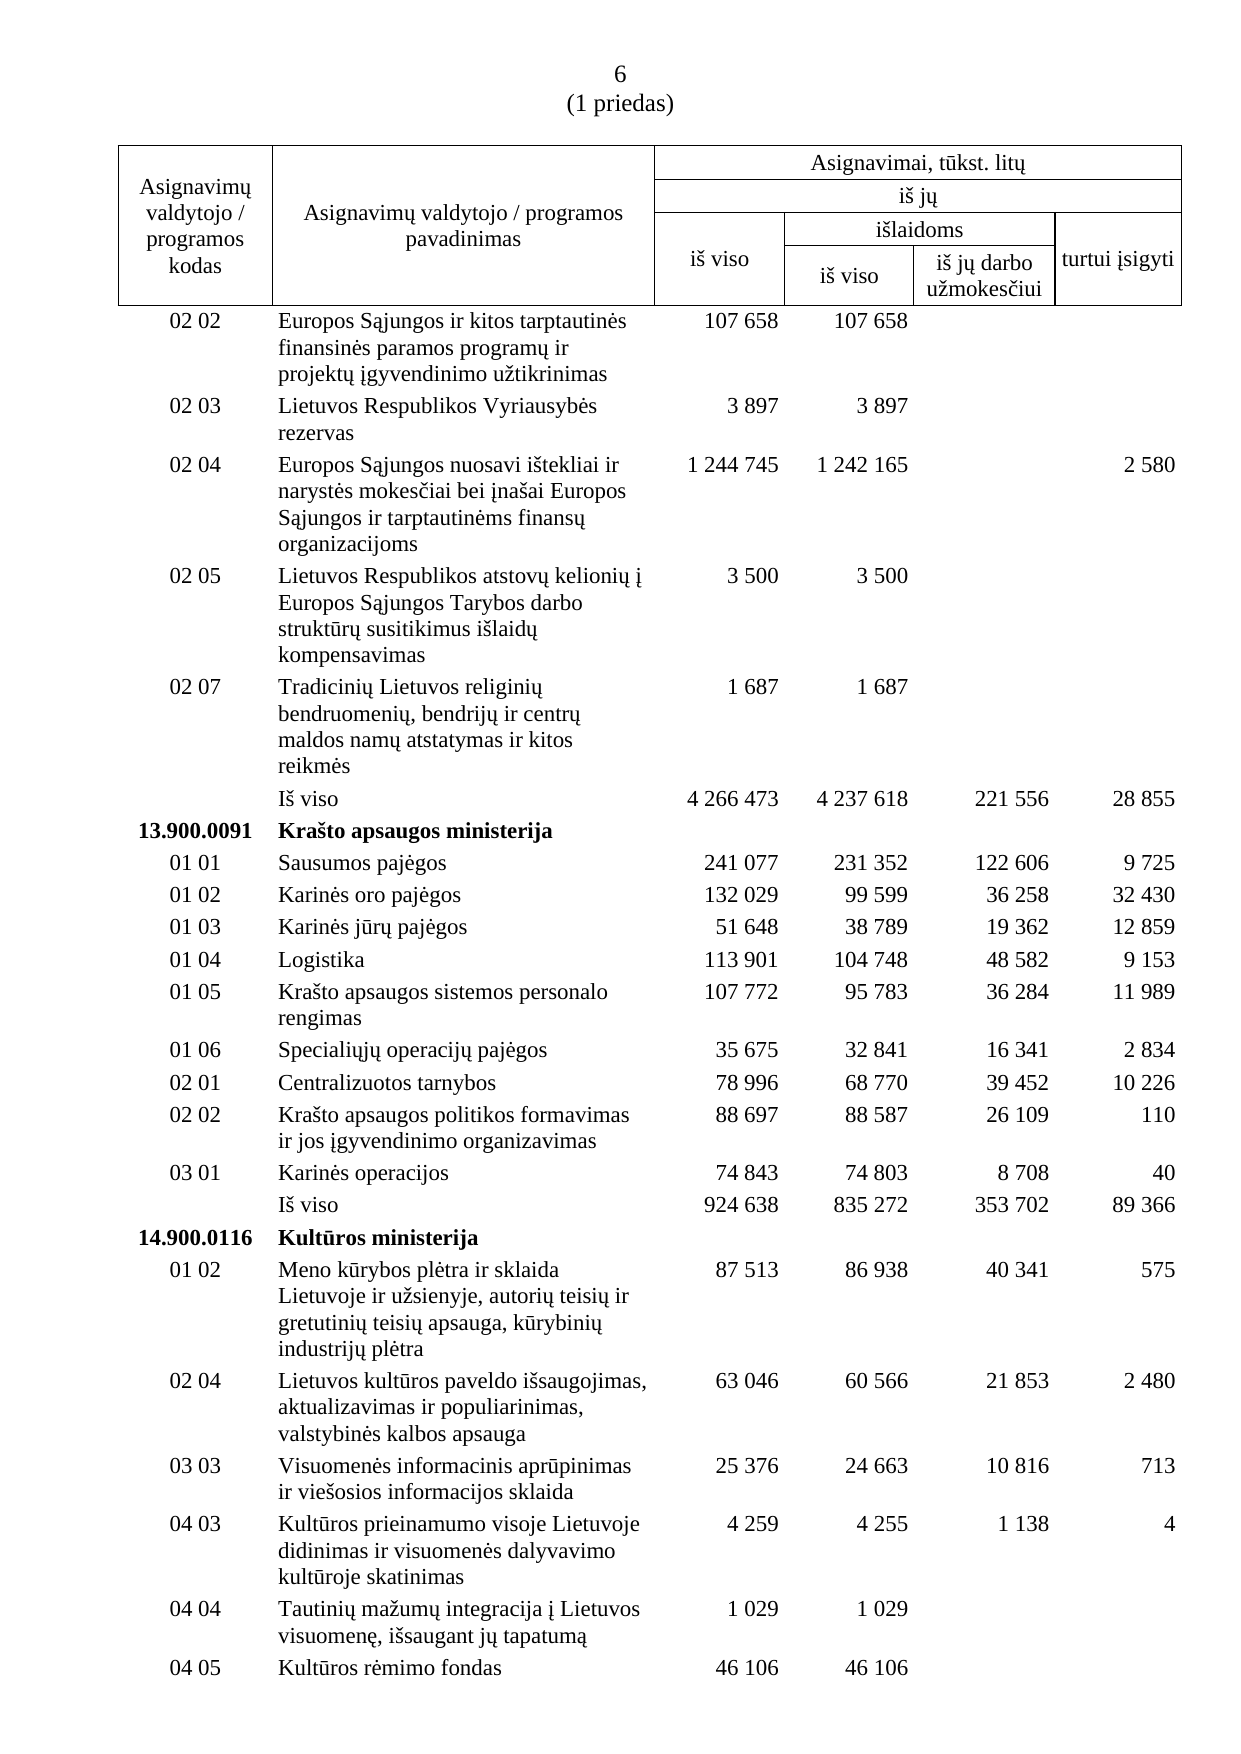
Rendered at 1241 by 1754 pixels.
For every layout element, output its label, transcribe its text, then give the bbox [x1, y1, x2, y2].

table_cell [1055, 671, 1181, 782]
table_cell 36 258 [914, 878, 1055, 911]
table_cell 03 01 [118, 1156, 272, 1188]
table_cell 4 255 [784, 1508, 914, 1592]
table_cell Karinės oro pajėgos [272, 878, 655, 911]
table_cell iš jų [655, 180, 1181, 212]
table_cell [1055, 559, 1181, 671]
table_cell Logistika [272, 943, 655, 975]
table_cell 02 05 [118, 559, 272, 671]
table_cell 1 244 745 [655, 448, 784, 559]
table_cell 86 938 [784, 1253, 914, 1364]
table_cell išlaidoms [785, 213, 1054, 245]
table_cell 25 376 [655, 1449, 784, 1508]
table_cell 2 480 [1055, 1364, 1181, 1449]
table_cell 32 430 [1055, 878, 1181, 911]
table_cell 353 702 [914, 1189, 1055, 1221]
table_cell 89 366 [1055, 1189, 1181, 1221]
table_cell [914, 1593, 1055, 1651]
table_cell 1 687 [655, 671, 784, 782]
table_cell iš viso [785, 246, 913, 304]
table_cell 28 855 [1055, 782, 1181, 814]
table_cell 4 266 473 [655, 782, 784, 814]
table_cell 231 352 [784, 846, 914, 878]
table_cell Tautinių mažumų integracija į Lietuvos visuomenę, išsaugant jų tapatumą [272, 1593, 655, 1651]
table_cell 4 237 618 [784, 782, 914, 814]
table_cell 36 284 [914, 975, 1055, 1033]
table_cell [1055, 1593, 1181, 1651]
table_cell iš jų darbo užmokesčiui [914, 246, 1054, 304]
table_cell 39 452 [914, 1066, 1055, 1098]
table_cell 110 [1055, 1098, 1181, 1156]
table_cell 113 901 [655, 943, 784, 975]
table_cell 16 341 [914, 1034, 1055, 1066]
table_cell 60 566 [784, 1364, 914, 1449]
table_cell 02 01 [118, 1066, 272, 1098]
table_cell 1 029 [655, 1593, 784, 1651]
table_cell 9 725 [1055, 846, 1181, 878]
table_cell 107 658 [655, 306, 784, 389]
table_cell 01 02 [118, 1253, 272, 1364]
table_cell 104 748 [784, 943, 914, 975]
table_cell 04 04 [118, 1593, 272, 1651]
table_cell 03 03 [118, 1449, 272, 1508]
table_cell 48 582 [914, 943, 1055, 975]
table_cell [1055, 1651, 1181, 1683]
table_cell Europos Sąjungos nuosavi ištekliai ir narystės mokesčiai bei įnašai Europos Sąjungos ir tarptautinėms finansų organizacijoms [272, 448, 655, 559]
table_cell Europos Sąjungos ir kitos tarptautinės finansinės paramos programų ir projektų įgyvendinimo užtikrinimas [272, 306, 655, 389]
table_cell Krašto apsaugos ministerija [272, 814, 655, 846]
table_cell 3 500 [655, 559, 784, 671]
table_cell 40 341 [914, 1253, 1055, 1364]
table_cell [655, 814, 784, 846]
table_cell 01 03 [118, 911, 272, 943]
table_cell 1 138 [914, 1508, 1055, 1592]
table_cell [118, 782, 272, 814]
table_cell Lietuvos kultūros paveldo išsaugojimas, aktualizavimas ir populiarinimas, valstybinės kalbos apsauga [272, 1364, 655, 1449]
table_cell 21 853 [914, 1364, 1055, 1449]
table_cell 35 675 [655, 1034, 784, 1066]
table_cell Iš viso [272, 1189, 655, 1221]
table_cell 02 02 [118, 306, 272, 389]
table_cell Sausumos pajėgos [272, 846, 655, 878]
table_cell [914, 1651, 1055, 1683]
table_cell 01 06 [118, 1034, 272, 1066]
table_header Asignavimai, tūkst. litų [655, 146, 1181, 178]
table_cell 04 03 [118, 1508, 272, 1592]
table_cell 3 897 [655, 390, 784, 448]
table_cell 78 996 [655, 1066, 784, 1098]
table_cell [1055, 814, 1181, 846]
table_cell 13.900.0091 [118, 814, 272, 846]
table_cell Meno kūrybos plėtra ir sklaida Lietuvoje ir užsienyje, autorių teisių ir gretutinių teisių apsauga, kūrybinių industrijų plėtra [272, 1253, 655, 1364]
table_cell Iš viso [272, 782, 655, 814]
table_cell Lietuvos Respublikos atstovų kelionių į Europos Sąjungos Tarybos darbo struktūrų susitikimus išlaidų kompensavimas [272, 559, 655, 671]
table_cell 9 153 [1055, 943, 1181, 975]
table_cell 74 843 [655, 1156, 784, 1188]
table_cell [914, 814, 1055, 846]
table_cell [914, 390, 1055, 448]
table_cell 04 05 [118, 1651, 272, 1683]
table_cell 2 580 [1055, 448, 1181, 559]
table_cell Krašto apsaugos politikos formavimas ir jos įgyvendinimo organizavimas [272, 1098, 655, 1156]
table_cell 02 04 [118, 1364, 272, 1449]
table_cell 11 989 [1055, 975, 1181, 1033]
table_cell 51 648 [655, 911, 784, 943]
table_cell Tradicinių Lietuvos religinių bendruomenių, bendrijų ir centrų maldos namų atstatymas ir kitos reikmės [272, 671, 655, 782]
table_cell Kultūros prieinamumo visoje Lietuvoje didinimas ir visuomenės dalyvavimo kultūroje skatinimas [272, 1508, 655, 1592]
table_cell Krašto apsaugos sistemos personalo rengimas [272, 975, 655, 1033]
table_cell 02 04 [118, 448, 272, 559]
table_cell 14.900.0116 [118, 1221, 272, 1253]
table_cell 99 599 [784, 878, 914, 911]
table_cell turtui įsigyti [1056, 213, 1181, 304]
table_cell 4 [1055, 1508, 1181, 1592]
table_cell 87 513 [655, 1253, 784, 1364]
table_cell [914, 559, 1055, 671]
table_cell 2 834 [1055, 1034, 1181, 1066]
table_header Asignavimų valdytojo / programos pavadinimas [273, 146, 654, 304]
table_cell 1 687 [784, 671, 914, 782]
table_cell 3 897 [784, 390, 914, 448]
table_cell 26 109 [914, 1098, 1055, 1156]
table_cell 02 07 [118, 671, 272, 782]
table_cell 8 708 [914, 1156, 1055, 1188]
table_cell 46 106 [784, 1651, 914, 1683]
table_cell 74 803 [784, 1156, 914, 1188]
table_cell [914, 306, 1055, 389]
table_cell [784, 1221, 914, 1253]
table_cell [784, 814, 914, 846]
table_cell Karinės jūrų pajėgos [272, 911, 655, 943]
table_header Asignavimų valdytojo / programos kodas [119, 146, 272, 304]
table_cell 1 242 165 [784, 448, 914, 559]
table_cell Kultūros ministerija [272, 1221, 655, 1253]
table_cell 24 663 [784, 1449, 914, 1508]
table_cell 10 226 [1055, 1066, 1181, 1098]
table_cell 88 697 [655, 1098, 784, 1156]
table_cell 3 500 [784, 559, 914, 671]
table_cell [655, 1221, 784, 1253]
table_cell [914, 1221, 1055, 1253]
table_cell 241 077 [655, 846, 784, 878]
table_cell 1 029 [784, 1593, 914, 1651]
table_cell 40 [1055, 1156, 1181, 1188]
table_cell 221 556 [914, 782, 1055, 814]
table_cell Kultūros rėmimo fondas [272, 1651, 655, 1683]
table_cell [914, 448, 1055, 559]
table_cell Visuomenės informacinis aprūpinimas ir viešosios informacijos sklaida [272, 1449, 655, 1508]
table_cell 02 03 [118, 390, 272, 448]
table_cell 38 789 [784, 911, 914, 943]
table_cell [914, 671, 1055, 782]
table_cell 4 259 [655, 1508, 784, 1592]
table_cell 132 029 [655, 878, 784, 911]
table_cell 46 106 [655, 1651, 784, 1683]
table_cell 01 01 [118, 846, 272, 878]
table_cell 32 841 [784, 1034, 914, 1066]
table_cell 01 02 [118, 878, 272, 911]
table_cell 02 02 [118, 1098, 272, 1156]
table_cell 10 816 [914, 1449, 1055, 1508]
table_cell 835 272 [784, 1189, 914, 1221]
table_cell 107 658 [784, 306, 914, 389]
table_cell 01 05 [118, 975, 272, 1033]
table_cell Karinės operacijos [272, 1156, 655, 1188]
table_cell Centralizuotos tarnybos [272, 1066, 655, 1098]
table_cell 575 [1055, 1253, 1181, 1364]
table_cell iš viso [655, 213, 784, 304]
table_cell 924 638 [655, 1189, 784, 1221]
table_cell Specialiųjų operacijų pajėgos [272, 1034, 655, 1066]
table_cell Lietuvos Respublikos Vyriausybės rezervas [272, 390, 655, 448]
table_cell 12 859 [1055, 911, 1181, 943]
table_cell 88 587 [784, 1098, 914, 1156]
table_cell 68 770 [784, 1066, 914, 1098]
table_cell 01 04 [118, 943, 272, 975]
table_cell 122 606 [914, 846, 1055, 878]
table_cell [1055, 306, 1181, 389]
table_cell 63 046 [655, 1364, 784, 1449]
table_cell 19 362 [914, 911, 1055, 943]
table_cell [1055, 390, 1181, 448]
table_cell [118, 1189, 272, 1221]
table_cell 95 783 [784, 975, 914, 1033]
table_cell [1055, 1221, 1181, 1253]
table_cell 107 772 [655, 975, 784, 1033]
table_cell 713 [1055, 1449, 1181, 1508]
